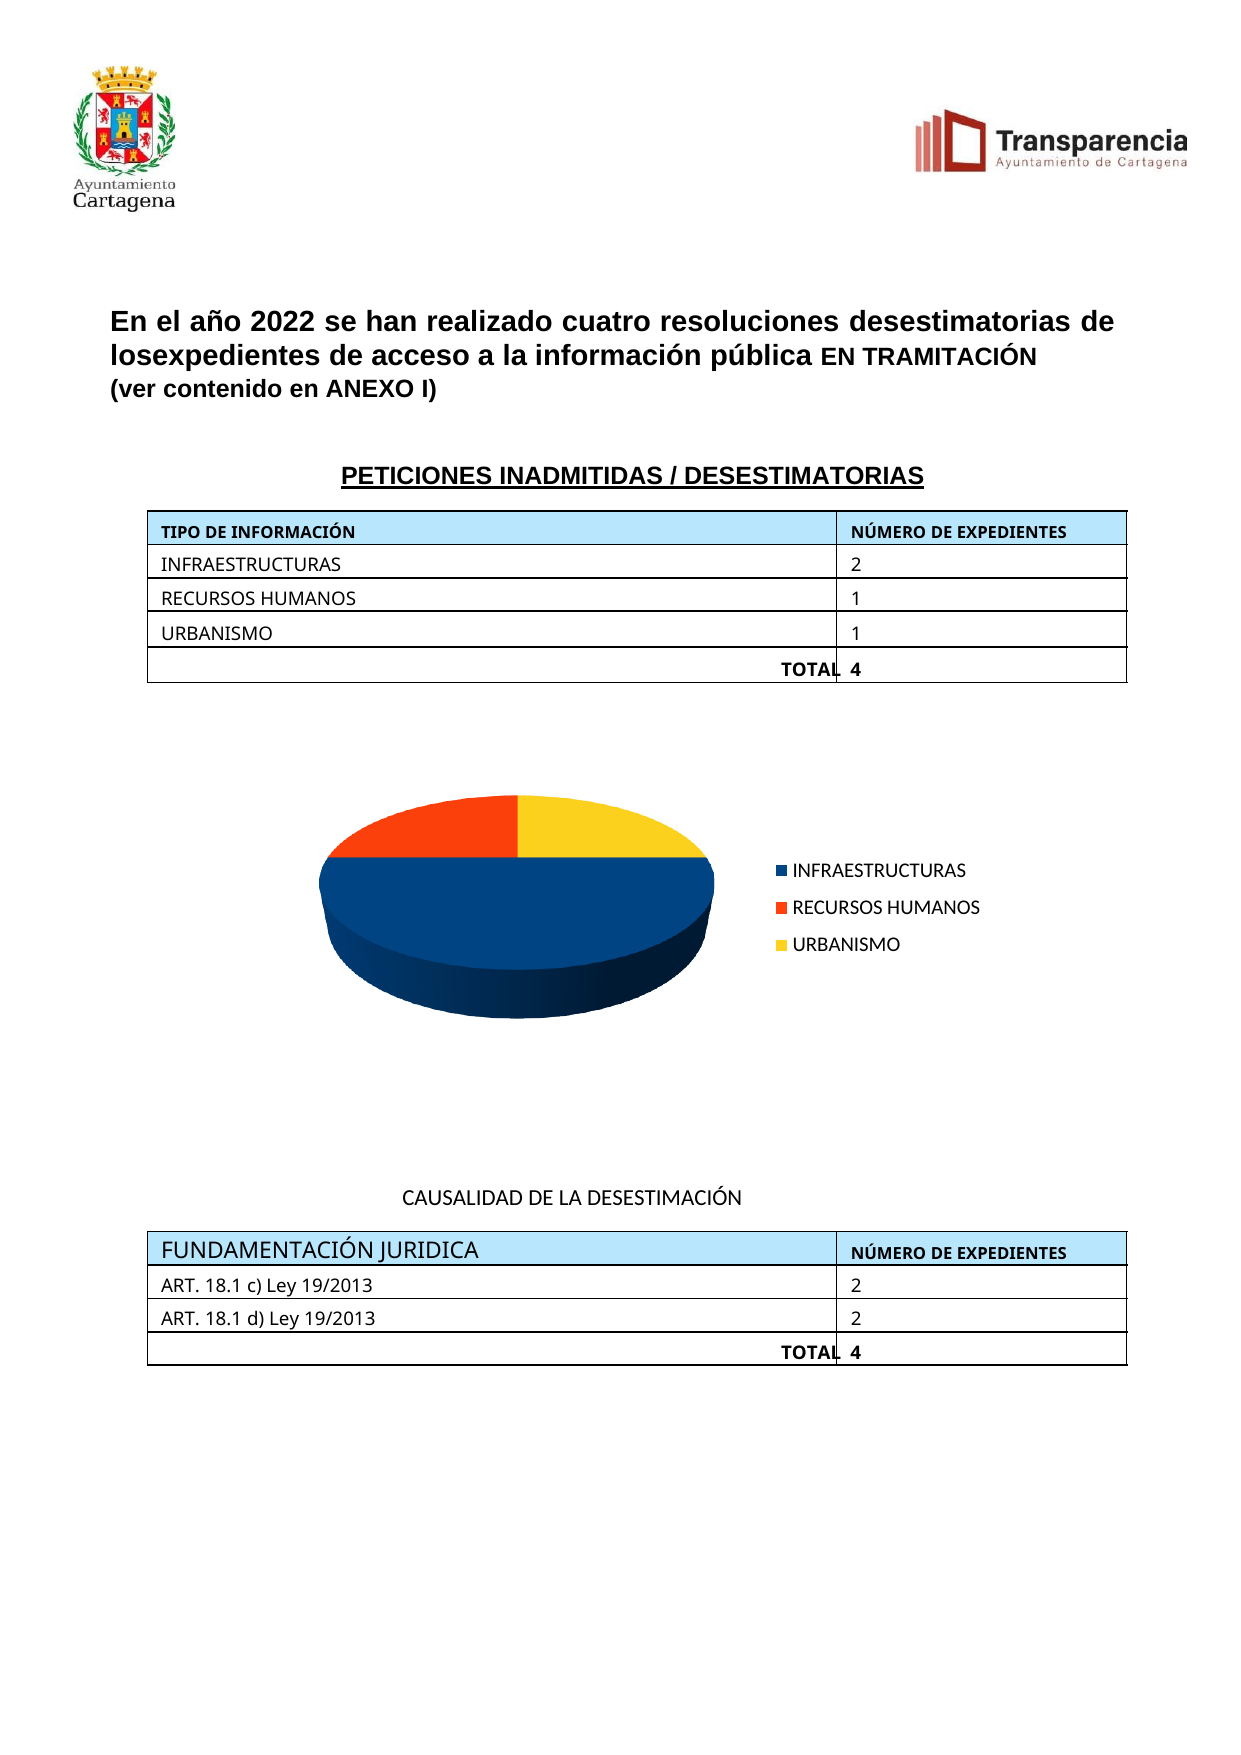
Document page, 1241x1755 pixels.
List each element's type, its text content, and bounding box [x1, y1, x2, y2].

table_header TIPO DE INFORMACIÓN [148, 512, 836, 544]
table_cell TOTAL [148, 648, 836, 682]
table_cell 1 [837, 612, 1126, 646]
table_cell 2 [837, 1299, 1126, 1331]
table_cell 2 [837, 1266, 1126, 1297]
table_cell ART. 18.1 d) Ley 19/2013 [148, 1299, 836, 1331]
table_cell URBANISMO [148, 612, 836, 646]
text PETICIONES INADMITIDAS / DESESTIMATORIAS [283, 461, 981, 490]
text En el año 2022 se han realizado cuatro resoluciones desestimatorias de losexpedientes de acceso a la información pública EN TRAMITACIÓN [110, 304, 1205, 372]
table_cell 1 [837, 579, 1126, 610]
text (ver contenido en ANEXO I) [110, 373, 1205, 402]
table_cell RECURSOS HUMANOS [148, 579, 836, 610]
table_header FUNDAMENTACIÓN JURIDICA [148, 1232, 836, 1264]
text INFRAESTRUCTURAS RECURSOS HUMANOS URBANISMO [792, 857, 982, 957]
text CAUSALIDAD DE LA DESESTIMACIÓN [402, 1183, 1205, 1211]
table_cell 2 [837, 545, 1126, 577]
table_cell 4 [837, 648, 1126, 682]
table_header NÚMERO DE EXPEDIENTES [837, 512, 1126, 544]
table_header NÚMERO DE EXPEDIENTES [837, 1232, 1126, 1264]
table_cell ART. 18.1 c) Ley 19/2013 [148, 1266, 836, 1297]
table_cell 4 [837, 1333, 1126, 1364]
table_cell TOTAL [148, 1333, 836, 1364]
table_cell INFRAESTRUCTURAS [148, 545, 836, 577]
